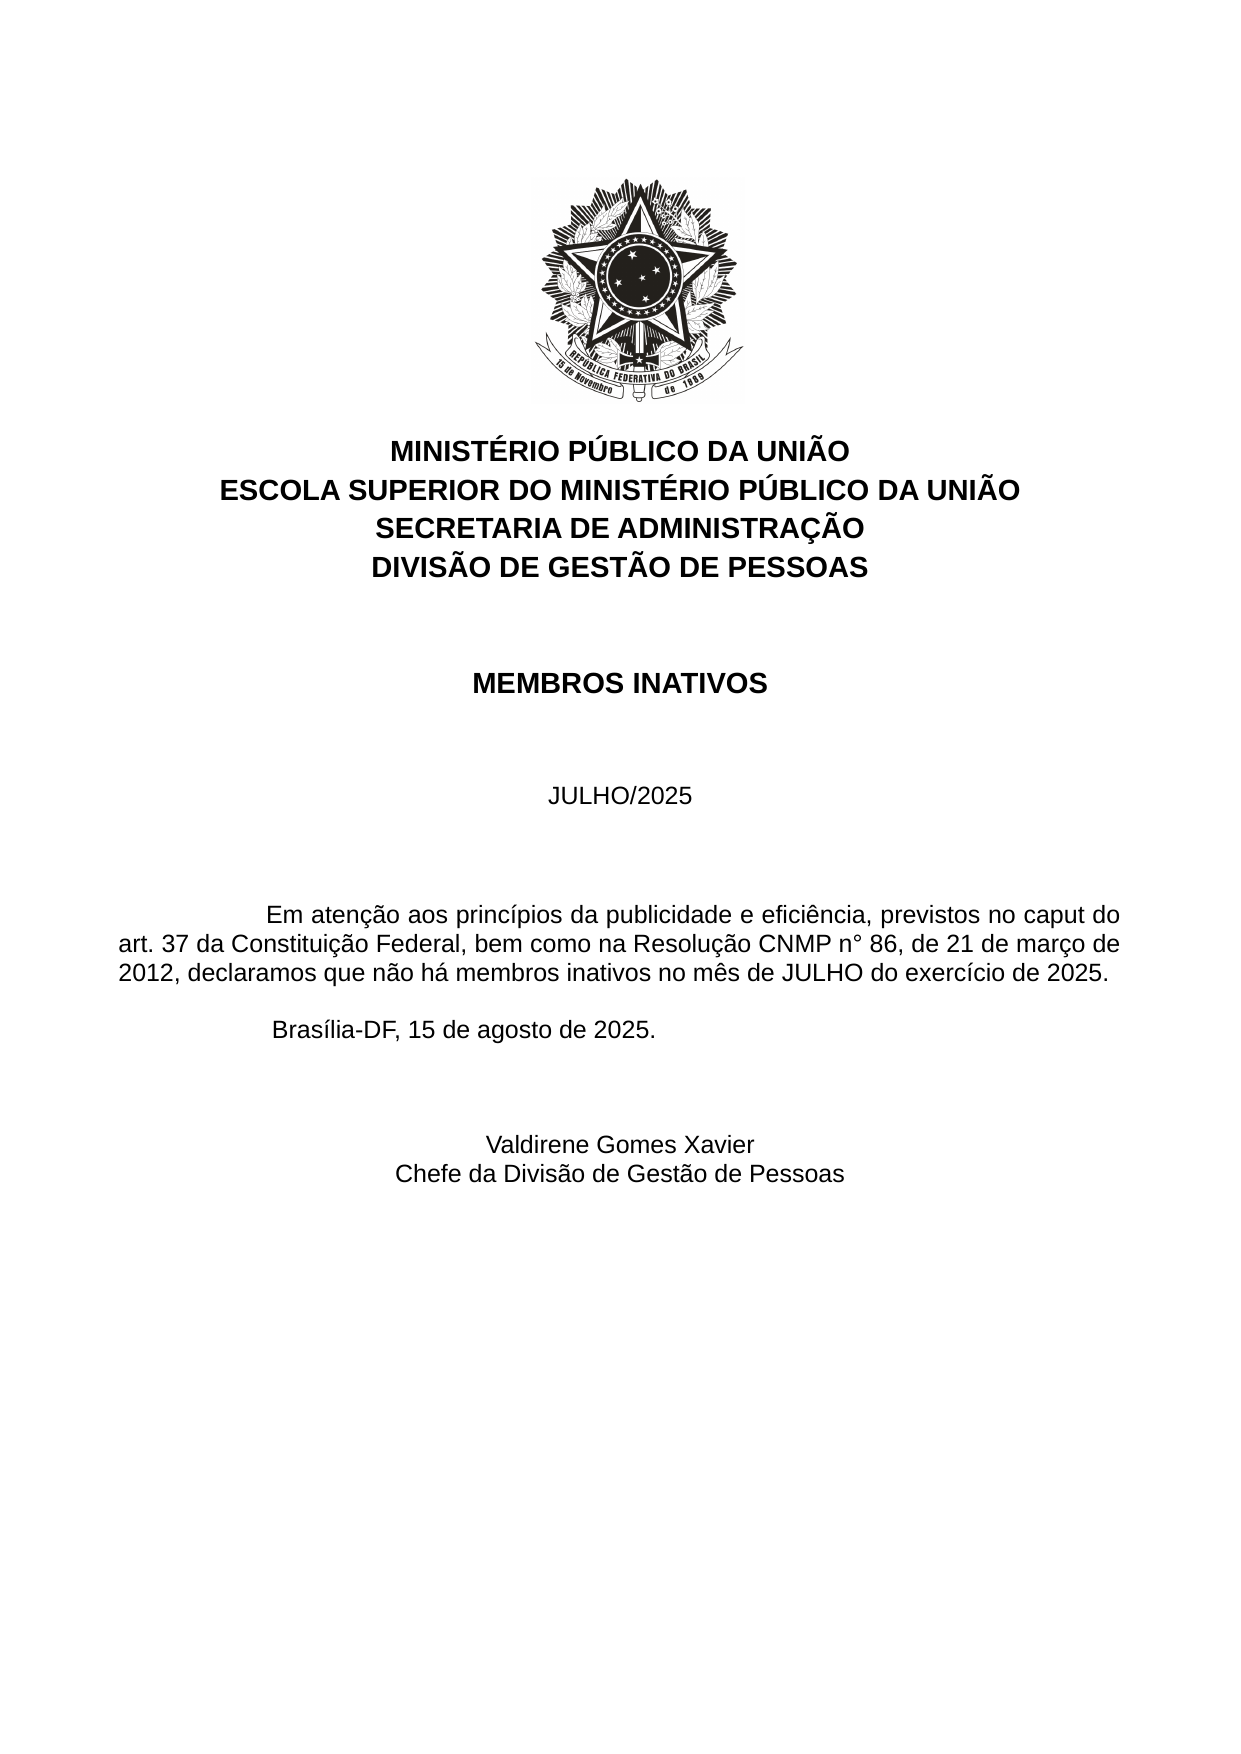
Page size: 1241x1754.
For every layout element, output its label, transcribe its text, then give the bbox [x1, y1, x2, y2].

text Em atenção aos princípios da publicidade e eficiência, previstos no caput do art. 37 da Constituição Federal, bem como na Resolução CNMP n° 86, de 21 de março de 2012, declaramos que não há membros inativos no mês de JULHO do exercício de 2025. [118, 901, 1122, 987]
text Chefe da Divisão de Gestão de Pessoas [118, 1159, 1122, 1188]
text Brasília-DF, 15 de agosto de 2025. [118, 1016, 1122, 1044]
text JULHO/2025 [118, 781, 1122, 810]
text DIVISÃO DE GESTÃO DE PESSOAS [118, 550, 1122, 583]
text MINISTÉRIO PÚBLICO DA UNIÃO [118, 434, 1122, 468]
text ESCOLA SUPERIOR DO MINISTÉRIO PÚBLICO DA UNIÃO [118, 473, 1122, 506]
text Valdirene Gomes Xavier [118, 1131, 1122, 1159]
text MEMBROS INATIVOS [118, 666, 1122, 699]
text SECRETARIA DE ADMINISTRAÇÃO [118, 511, 1122, 545]
